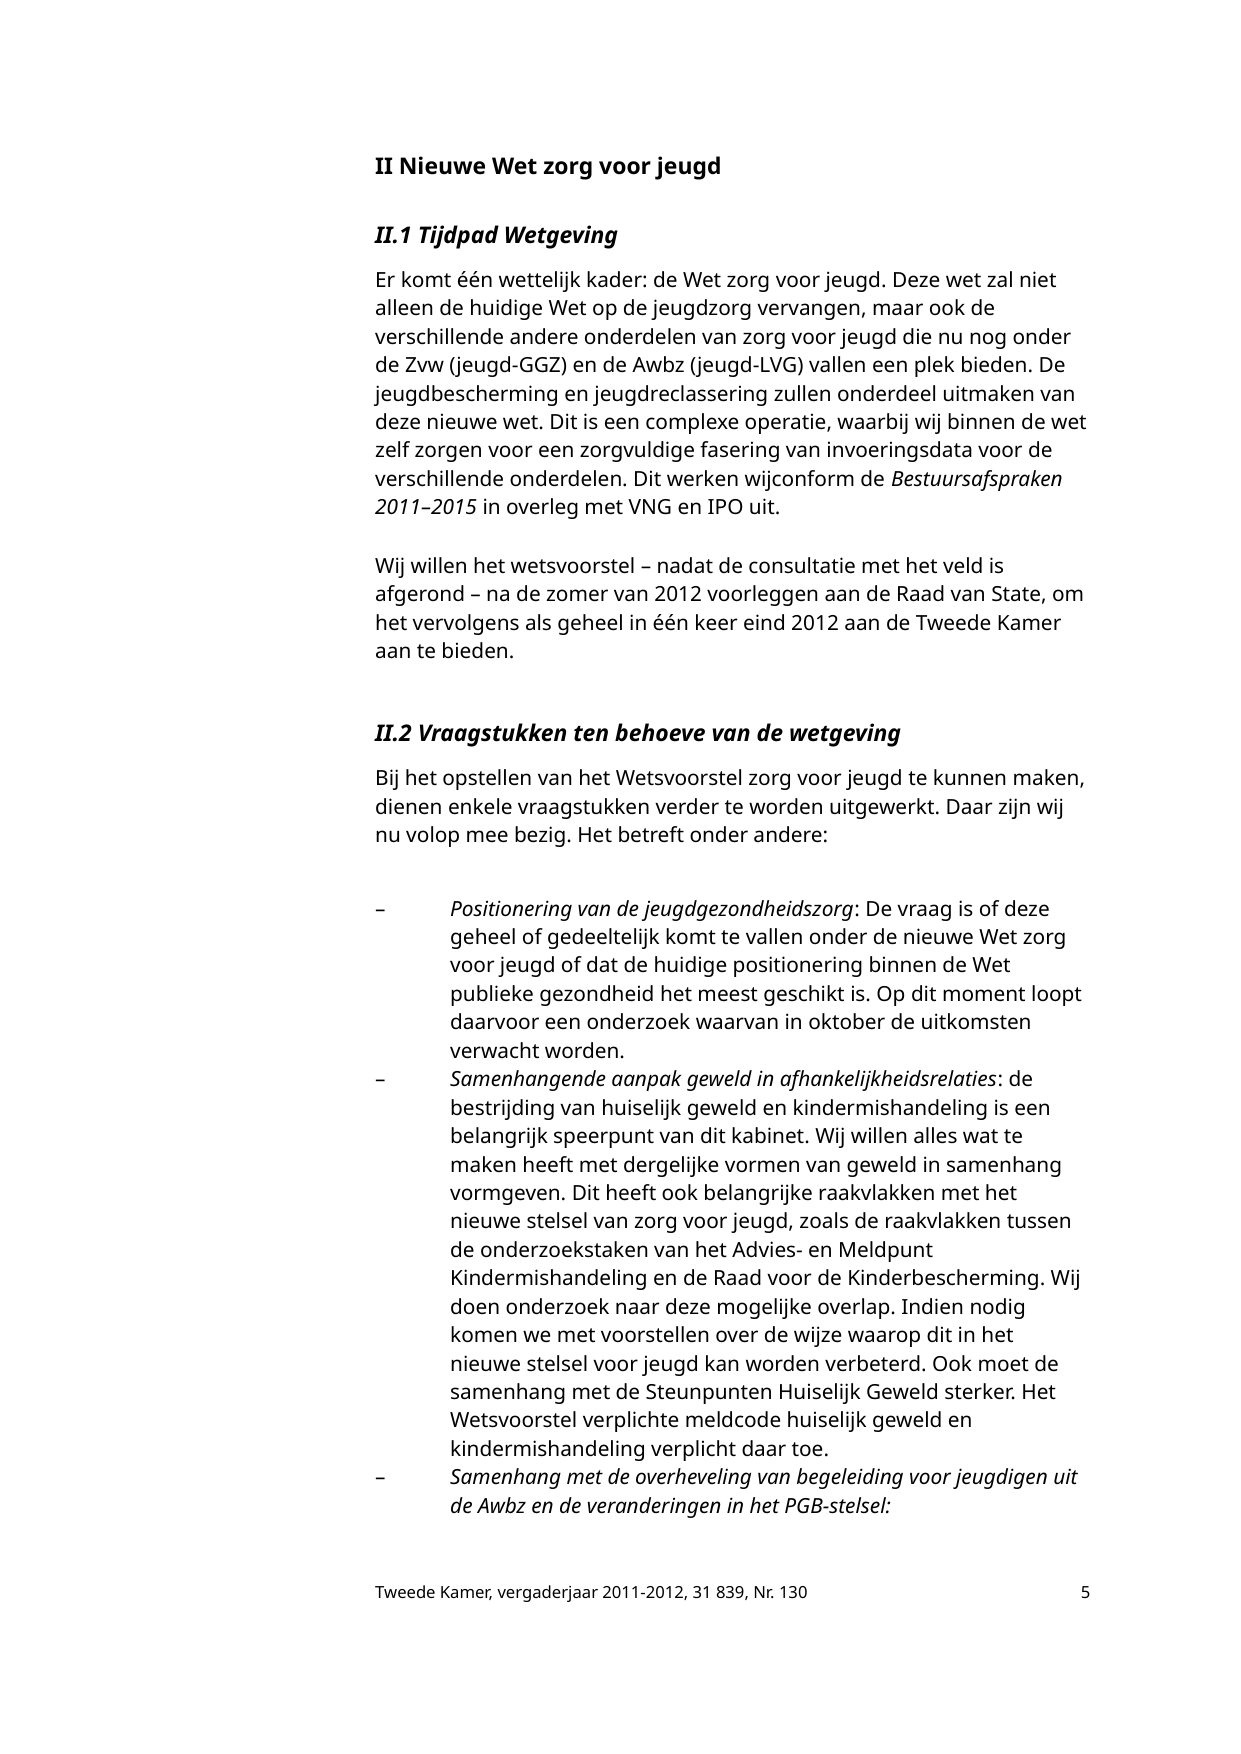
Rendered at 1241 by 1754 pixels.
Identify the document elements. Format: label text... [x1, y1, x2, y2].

subtitle II Nieuwe Wet zorg voor jeugd [375, 150, 1090, 181]
text Wij willen het wetsvoorstel – nadat de consultatie met het veld is afgerond – na de zomer van 2012 voorleggen aan de Raad van State, om het vervolgens als geheel in één keer eind 2012 aan de Tweede Kamer aan te bieden. [375, 551, 1090, 665]
text Bij het opstellen van het Wetsvoorstel zorg voor jeugd te kunnen maken, dienen enkele vraagstukken verder te worden uitgewerkt. Daar zijn wij nu volop mee bezig. Het betreft onder andere: [375, 763, 1090, 849]
subtitle II.1 Tijdpad Wetgeving [375, 219, 1090, 250]
list Positionering van de jeugdgezondheidszorg: De vraag is of deze geheel of gedeeltelijk komt te vallen onder de nieuwe Wet zorg voor jeugd of dat de huidige positionering binnen de Wet publieke gezondheid het meest geschikt is. Op dit moment loopt daarvoor een onderzoek waarvan in oktober de uitkomsten verwacht worden. [375, 894, 1090, 1064]
list Samenhang met de overheveling van begeleiding voor jeugdigen uit de Awbz en de veranderingen in het PGB-stelsel: [375, 1462, 1090, 1519]
list Samenhangende aanpak geweld in afhankelijkheidsrelaties: de bestrijding van huiselijk geweld en kindermishandeling is een belangrijk speerpunt van dit kabinet. Wij willen alles wat te maken heeft met dergelijke vormen van geweld in samenhang vormgeven. Dit heeft ook belangrijke raakvlakken met het nieuwe stelsel van zorg voor jeugd, zoals de raakvlakken tussen de onderzoekstaken van het Advies- en Meldpunt Kindermishandeling en de Raad voor de Kinderbescherming. Wij doen onderzoek naar deze mogelijke overlap. Indien nodig komen we met voorstellen over de wijze waarop dit in het nieuwe stelsel voor jeugd kan worden verbeterd. Ook moet de samenhang met de Steunpunten Huiselijk Geweld sterker. Het Wetsvoorstel verplichte meldcode huiselijk geweld en kindermishandeling verplicht daar toe. [375, 1064, 1090, 1462]
subtitle II.2 Vraagstukken ten behoeve van de wetgeving [375, 717, 1090, 748]
text Er komt één wettelijk kader: de Wet zorg voor jeugd. Deze wet zal niet alleen de huidige Wet op de jeugdzorg vervangen, maar ook de verschillende andere onderdelen van zorg voor jeugd die nu nog onder de Zvw (jeugd-GGZ) en de Awbz (jeugd-LVG) vallen een plek bieden. De jeugdbescherming en jeugdreclassering zullen onderdeel uitmaken van deze nieuwe wet. Dit is een complexe operatie, waarbij wij binnen de wet zelf zorgen voor een zorgvuldige fasering van invoeringsdata voor de verschillende onderdelen. Dit werken wijconform de Bestuursafspraken 2011–2015 in overleg met VNG en IPO uit. [375, 265, 1090, 521]
